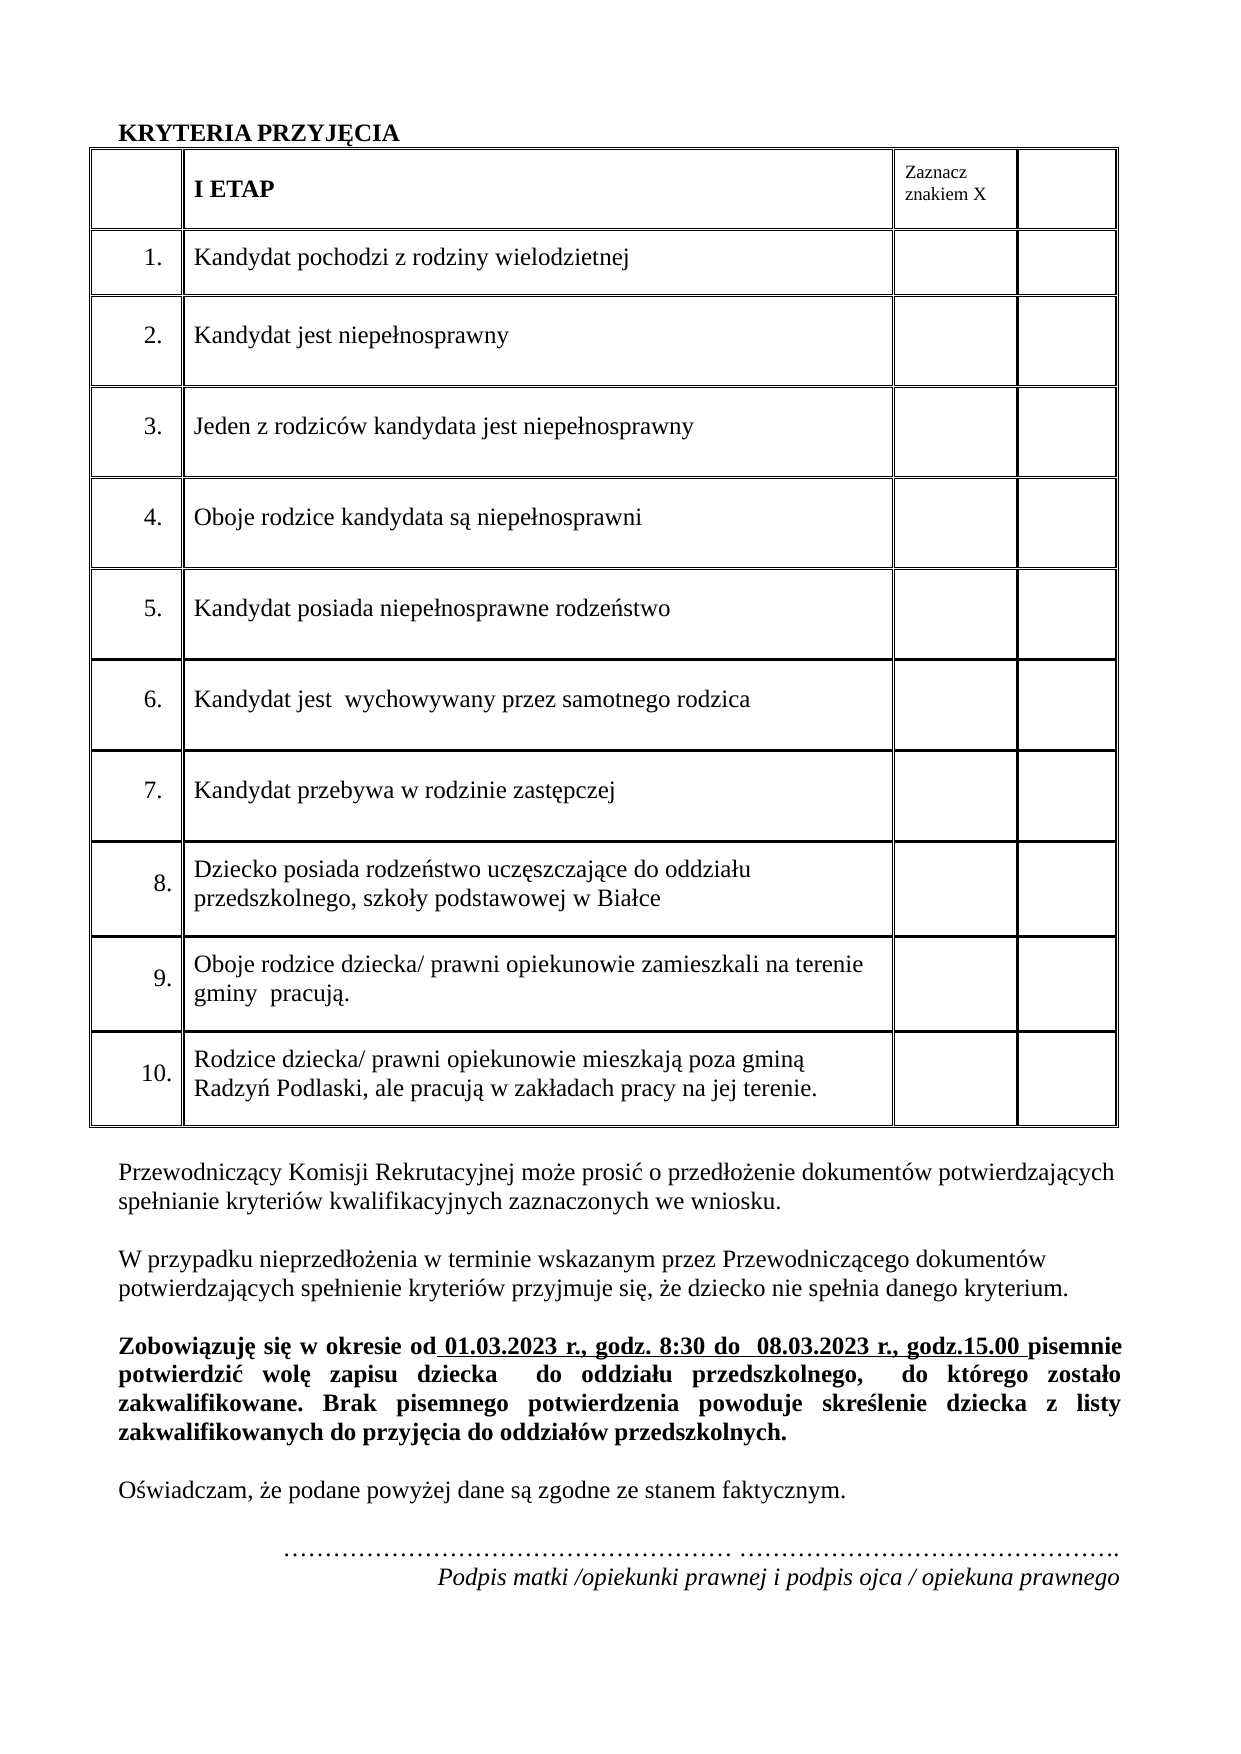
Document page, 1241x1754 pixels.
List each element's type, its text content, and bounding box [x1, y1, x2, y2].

table_cell [1019, 479, 1115, 567]
table_cell [1019, 1033, 1115, 1125]
table_cell [895, 938, 1016, 1030]
table_cell [1019, 388, 1115, 476]
table_header [92, 150, 181, 227]
table_cell Oboje rodzice dziecka/ prawni opiekunowie zamieszkali na terenie gminy pracują. [185, 938, 892, 1030]
table_cell [895, 388, 1016, 476]
table_cell Jeden z rodziców kandydata jest niepełnosprawny [185, 388, 892, 476]
table_cell [895, 570, 1016, 658]
text Przewodniczący Komisji Rekrutacyjnej może prosić o przedłożenie dokumentów potwierdzających spełnianie kryteriów kwalifikacyjnych zaznaczonych we wniosku. [118, 1157, 1122, 1215]
table_cell 2. [92, 297, 181, 385]
table_cell Kandydat przebywa w rodzinie zastępczej [185, 752, 892, 840]
table_header [1019, 150, 1115, 227]
table_cell Oboje rodzice kandydata są niepełnosprawni [185, 479, 892, 567]
table_cell [1019, 661, 1115, 749]
table_cell [895, 479, 1016, 567]
table_cell 10. [92, 1033, 181, 1125]
table_cell Rodzice dziecka/ prawni opiekunowie mieszkają poza gminą Radzyń Podlaski, ale pracują w zakładach pracy na jej terenie. [185, 1033, 892, 1125]
table_cell [1019, 843, 1115, 935]
table_cell 8. [92, 843, 181, 935]
table_cell Dziecko posiada rodzeństwo uczęszczające do oddziału przedszkolnego, szkoły podstawowej w Białce [185, 843, 892, 935]
table_cell [895, 231, 1016, 294]
table_cell Kandydat pochodzi z rodziny wielodzietnej [185, 231, 892, 294]
table_cell [1019, 752, 1115, 840]
table_cell [1019, 570, 1115, 658]
table_cell [895, 843, 1016, 935]
text Zobowiązuję się w okresie od 01.03.2023 r., godz. 8:30 do 08.03.2023 r., godz.15.00 pisemnie potwierdzić wolę zapisu dziecka do oddziału przedszkolnego, do którego zostało zakwalifikowane. Brak pisemnego potwierdzenia powoduje skreślenie dziecka z listy zakwalifikowanych do przyjęcia do oddziałów przedszkolnych. [118, 1331, 1122, 1446]
table_cell Kandydat jest niepełnosprawny [185, 297, 892, 385]
table_cell 3. [92, 388, 181, 476]
table_header Zaznacz znakiem X [895, 150, 1016, 227]
table_cell Kandydat posiada niepełnosprawne rodzeństwo [185, 570, 892, 658]
table_cell Kandydat jest wychowywany przez samotnego rodzica [185, 661, 892, 749]
text W przypadku nieprzedłożenia w terminie wskazanym przez Przewodniczącego dokumentów potwierdzających spełnienie kryteriów przyjmuje się, że dziecko nie spełnia danego kryterium. [118, 1244, 1122, 1302]
table_cell [895, 661, 1016, 749]
table_cell [1019, 297, 1115, 385]
table_cell 9. [92, 938, 181, 1030]
table_cell [1019, 938, 1115, 1030]
table_header I ETAP [185, 150, 892, 227]
table_cell 1. [92, 231, 181, 294]
text KRYTERIA PRZYJĘCIA [118, 118, 1122, 147]
text ……………………………………………… ………………………………………. Podpis matki /opiekunki prawnej i podpis ojca / opiekuna prawnego [118, 1533, 1122, 1590]
text Oświadczam, że podane powyżej dane są zgodne ze stanem faktycznym. [118, 1475, 1122, 1504]
table_cell 6. [92, 661, 181, 749]
table_cell 5. [92, 570, 181, 658]
table_cell 4. [92, 479, 181, 567]
table_cell [895, 1033, 1016, 1125]
table_cell 7. [92, 752, 181, 840]
table_cell [895, 297, 1016, 385]
table_cell [895, 752, 1016, 840]
table_cell [1019, 231, 1115, 294]
